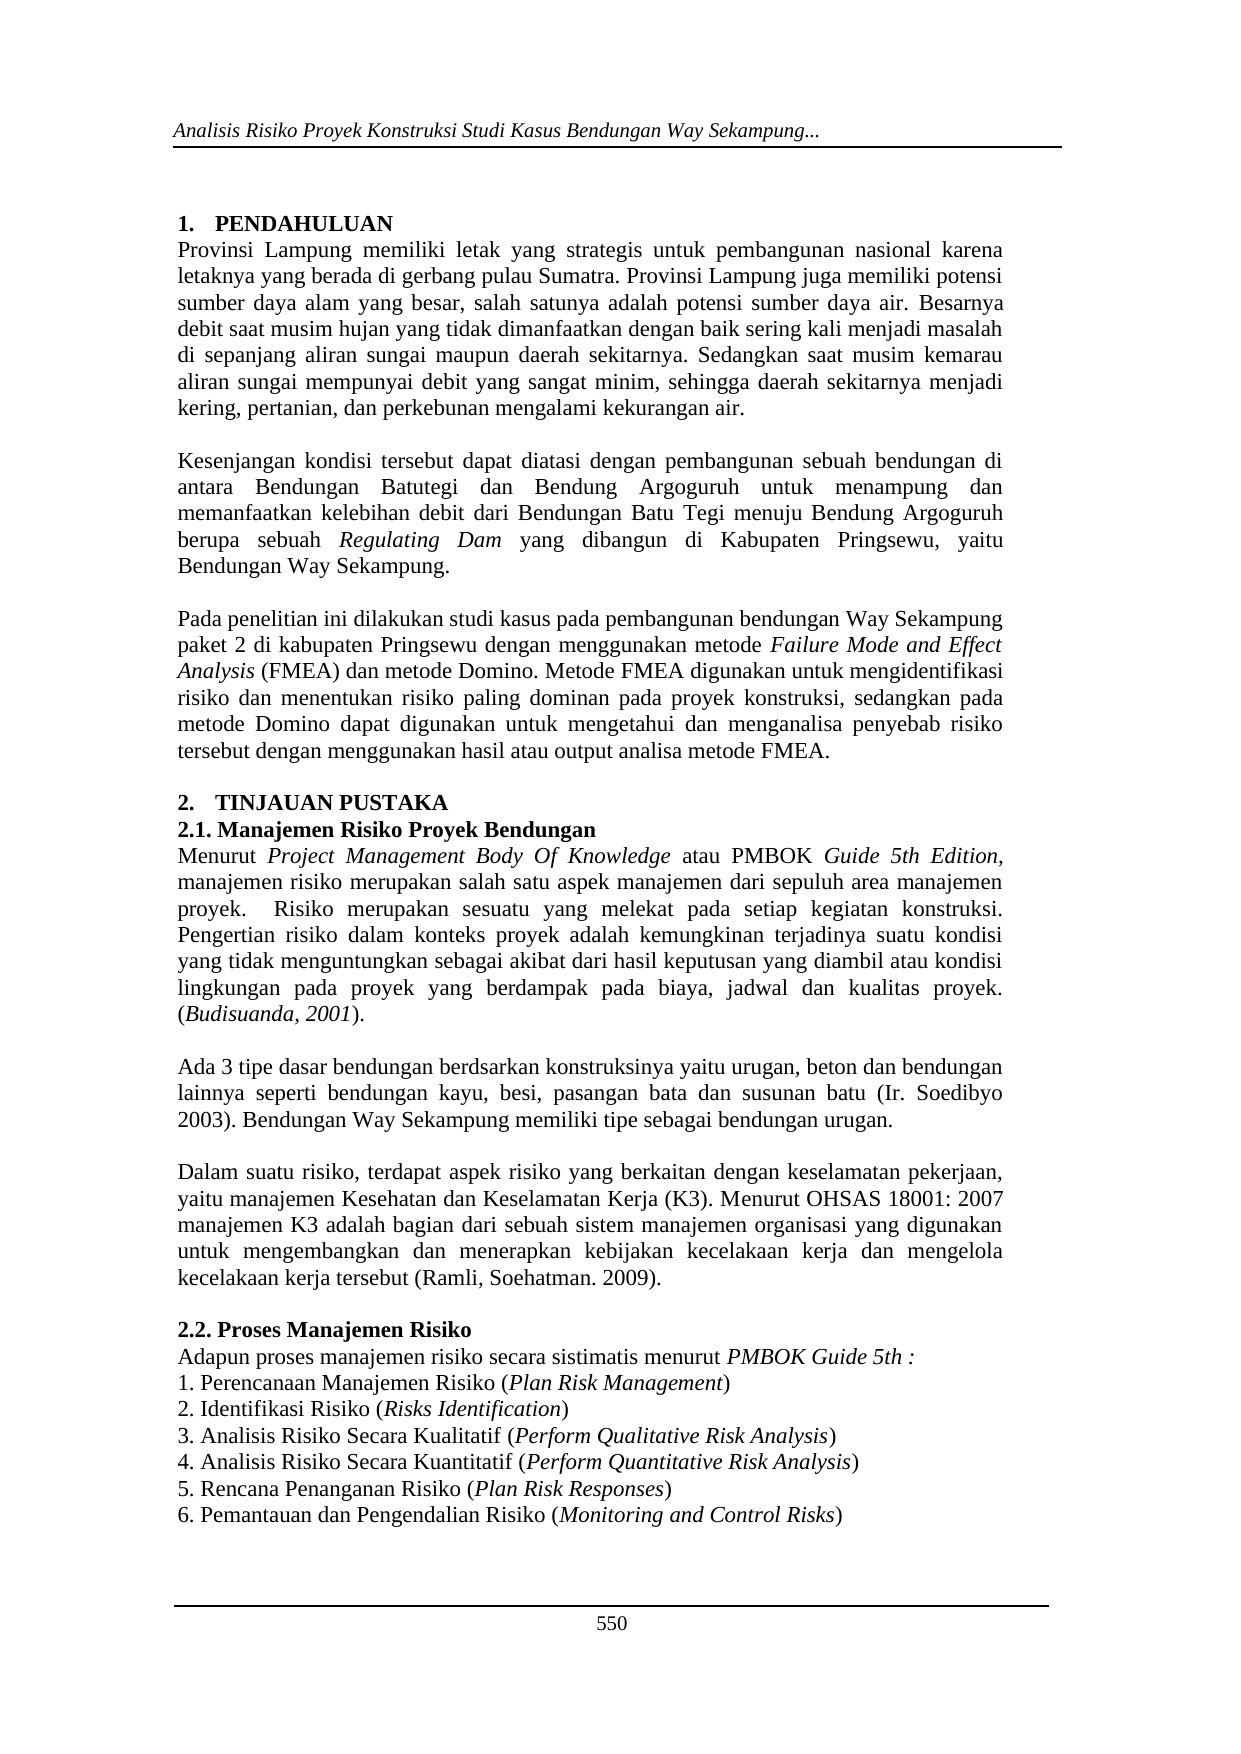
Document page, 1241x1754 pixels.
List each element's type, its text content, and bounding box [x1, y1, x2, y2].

text Kesenjangan kondisi tersebut dapat diatasi dengan pembangunan sebuah bendungan di antara Bendungan Batutegi dan Bendung Argoguruh untuk menampung dan memanfaatkan kelebihan debit dari Bendungan Batu Tegi menuju Bendung Argoguruh berupa sebuah Regulating Dam yang dibangun di Kabupaten Pringsewu, yaitu Bendungan Way Sekampung. [177, 447, 1004, 578]
list 3. Analisis Risiko Secara Kualitatif (Perform Qualitative Risk Analysis) [177, 1422, 1004, 1448]
list Menurut Project Management Body Of Knowledge atau PMBOK Guide 5th Edition, manajemen risiko merupakan salah satu aspek manajemen dari sepuluh area manajemen proyek. Risiko merupakan sesuatu yang melekat pada setiap kegiatan konstruksi. Pengertian risiko dalam konteks proyek adalah kemungkinan terjadinya suatu kondisi yang tidak menguntungkan sebagai akibat dari hasil keputusan yang diambil atau kondisi lingkungan pada proyek yang berdampak pada biaya, jadwal dan kualitas proyek. (Budisuanda, 2001). [177, 842, 1004, 1027]
list 2.1. Manajemen Risiko Proyek Bendungan [177, 816, 1004, 842]
title PENDAHULUAN [177, 209, 1004, 236]
list 1. Perencanaan Manajemen Risiko (Plan Risk Management) [177, 1369, 1004, 1396]
list 2.2. Proses Manajemen Risiko [177, 1316, 1004, 1343]
list 5. Rencana Penanganan Risiko (Plan Risk Responses) [177, 1474, 1004, 1501]
text Pada penelitian ini dilakukan studi kasus pada pembangunan bendungan Way Sekampung paket 2 di kabupaten Pringsewu dengan menggunakan metode Failure Mode and Effect Analysis (FMEA) dan metode Domino. Metode FMEA digunakan untuk mengidentifikasi risiko dan menentukan risiko paling dominan pada proyek konstruksi, sedangkan pada metode Domino dapat digunakan untuk mengetahui dan menganalisa penyebab risiko tersebut dengan menggunakan hasil atau output analisa metode FMEA. [177, 605, 1004, 763]
list 4. Analisis Risiko Secara Kuantitatif (Perform Quantitative Risk Analysis) [177, 1448, 1004, 1474]
list Adapun proses manajemen risiko secara sistimatis menurut PMBOK Guide 5th : [177, 1343, 1004, 1369]
list 2. Identifikasi Risiko (Risks Identification) [177, 1396, 1004, 1422]
list TINJAUAN PUSTAKA [177, 789, 1004, 816]
list 6. Pemantauan dan Pengendalian Risiko (Monitoring and Control Risks) [177, 1501, 1004, 1527]
list Ada 3 tipe dasar bendungan berdsarkan konstruksinya yaitu urugan, beton dan bendungan lainnya seperti bendungan kayu, besi, pasangan bata dan susunan batu (Ir. Soedibyo 2003). Bendungan Way Sekampung memiliki tipe sebagai bendungan urugan. [177, 1053, 1004, 1132]
list Dalam suatu risiko, terdapat aspek risiko yang berkaitan dengan keselamatan pekerjaan, yaitu manajemen Kesehatan dan Keselamatan Kerja (K3). Menurut OHSAS 18001: 2007 manajemen K3 adalah bagian dari sebuah sistem manajemen organisasi yang digunakan untuk mengembangkan dan menerapkan kebijakan kecelakaan kerja dan mengelola kecelakaan kerja tersebut (Ramli, Soehatman. 2009). [177, 1158, 1004, 1290]
text Provinsi Lampung memiliki letak yang strategis untuk pembangunan nasional karena letaknya yang berada di gerbang pulau Sumatra. Provinsi Lampung juga memiliki potensi sumber daya alam yang besar, salah satunya adalah potensi sumber daya air. Besarnya debit saat musim hujan yang tidak dimanfaatkan dengan baik sering kali menjadi masalah di sepanjang aliran sungai maupun daerah sekitarnya. Sedangkan saat musim kemarau aliran sungai mempunyai debit yang sangat minim, sehingga daerah sekitarnya menjadi kering, pertanian, dan perkebunan mengalami kekurangan air. [177, 236, 1004, 420]
